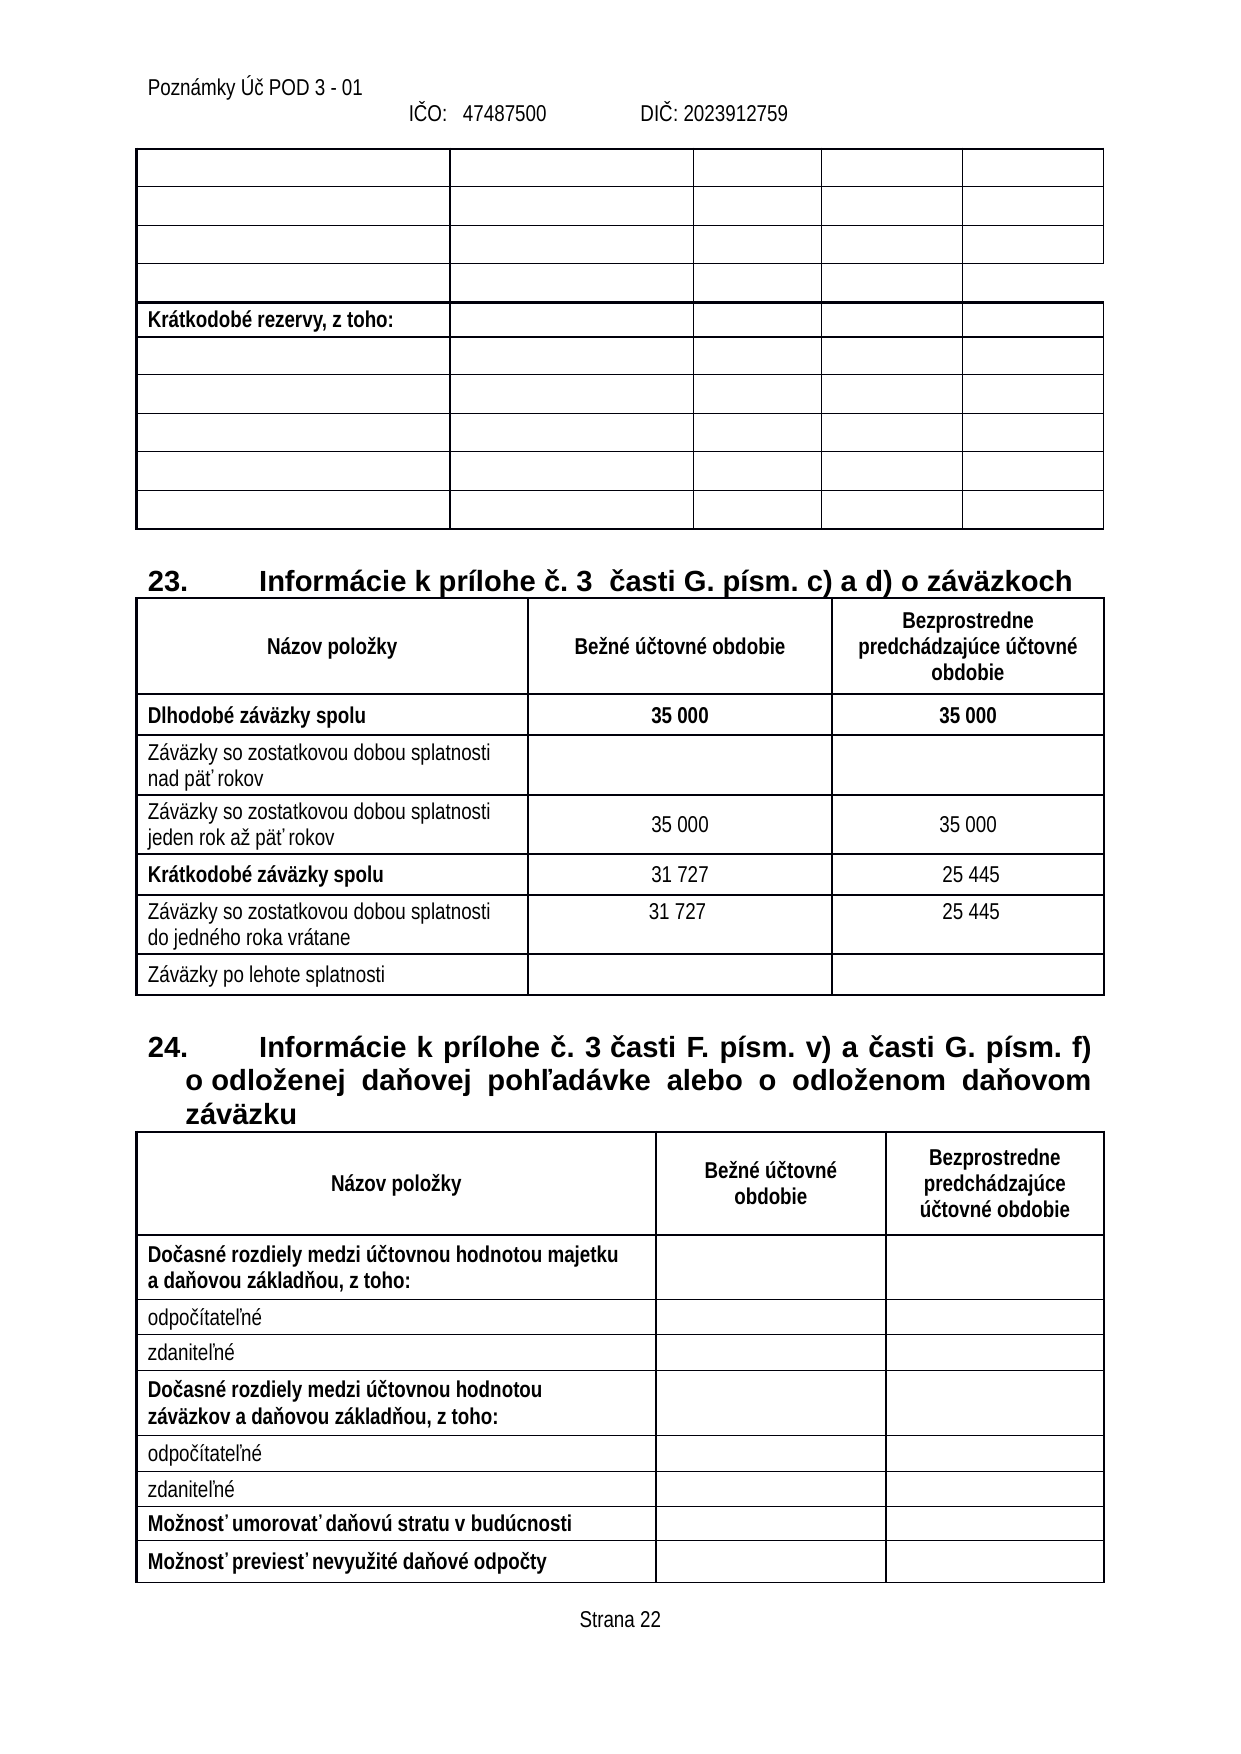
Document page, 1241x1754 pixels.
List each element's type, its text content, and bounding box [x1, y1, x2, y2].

table_header Názov položky [138, 1133, 655, 1234]
table_cell 35 000 [833, 695, 1103, 734]
table_cell 35 000 [833, 796, 1103, 852]
table_cell [887, 1236, 1103, 1299]
table_cell [833, 736, 1103, 793]
table_cell [529, 955, 831, 994]
table_cell [138, 338, 449, 374]
table_cell [822, 414, 962, 451]
table_cell Dočasné rozdiely medzi účtovnou hodnotou majetku a daňovou základňou, z toho: [138, 1236, 655, 1299]
table_cell Dočasné rozdiely medzi účtovnou hodnotou záväzkov a daňovou základňou, z toho: [138, 1371, 655, 1435]
table_cell [138, 491, 449, 528]
table_cell [451, 226, 693, 263]
table_cell Možnosť umorovať daňovú stratu v budúcnosti [138, 1507, 655, 1540]
table_header Bezprostredne predchádzajúce účtovné obdobie [833, 599, 1103, 693]
table_cell [822, 304, 962, 336]
table_cell [694, 452, 821, 489]
table_cell 31 727 [529, 855, 831, 894]
table_cell [451, 414, 693, 451]
table_cell [694, 491, 821, 528]
list Informácie k prílohe č. 3 časti F. písm. v) a časti G. písm. f) o odloženej daňovej pohľadávke alebo o odloženom daňovom záväzku [148, 1030, 1092, 1131]
table_cell 35 000 [529, 695, 831, 734]
table_cell Dlhodobé záväzky spolu [138, 695, 527, 734]
table_cell [963, 338, 1103, 374]
table_cell [822, 491, 962, 528]
table_cell [694, 304, 821, 336]
table_cell zdaniteľné [138, 1472, 655, 1506]
table_cell [694, 375, 821, 413]
table_cell [963, 264, 1104, 301]
table_cell [963, 226, 1103, 263]
table_cell [451, 338, 693, 374]
table_cell [694, 338, 821, 374]
table_cell [887, 1335, 1103, 1369]
table_cell [657, 1300, 885, 1334]
table_cell [822, 452, 962, 489]
table_cell odpočítateľné [138, 1300, 655, 1334]
list Informácie k prílohe č. 3 časti G. písm. c) a d) o záväzkoch [148, 564, 1092, 597]
table_cell [138, 226, 449, 263]
table_cell [657, 1472, 885, 1506]
table_cell [833, 955, 1103, 994]
table_cell [138, 414, 449, 451]
table_cell [963, 304, 1103, 336]
table_cell [822, 187, 962, 224]
table_cell [657, 1507, 885, 1540]
table_cell [529, 736, 831, 793]
table_cell [963, 452, 1103, 489]
table_cell [963, 414, 1103, 451]
table_cell [963, 491, 1103, 528]
table_cell Krátkodobé rezervy, z toho: [138, 304, 449, 336]
table_cell [822, 226, 962, 263]
table_cell [657, 1371, 885, 1435]
table_cell [451, 304, 693, 336]
table_cell [887, 1472, 1103, 1506]
table_cell [138, 187, 449, 224]
table_cell [451, 264, 693, 301]
table_cell [694, 414, 821, 451]
table_cell [887, 1300, 1103, 1334]
table_cell [822, 338, 962, 374]
table_cell [963, 187, 1103, 224]
table_cell zdaniteľné [138, 1335, 655, 1369]
table_cell [887, 1507, 1103, 1540]
table_cell [822, 375, 962, 413]
table_cell [694, 187, 821, 224]
table_cell 35 000 [529, 796, 831, 852]
table_header Bežné účtovné obdobie [657, 1133, 885, 1234]
table_cell [963, 150, 1103, 186]
table_cell [887, 1436, 1103, 1471]
table_cell 31 727 [529, 896, 831, 953]
table_cell [694, 264, 821, 301]
table_cell [138, 150, 449, 186]
table_cell Záväzky so zostatkovou dobou splatnosti do jedného roka vrátane [138, 896, 527, 953]
table_cell [657, 1236, 885, 1299]
table_cell [451, 187, 693, 224]
table_cell Záväzky po lehote splatnosti [138, 955, 527, 994]
table_cell Možnosť previesť nevyužité daňové odpočty [138, 1541, 655, 1582]
table_cell 25 445 [833, 855, 1103, 894]
table_cell odpočítateľné [138, 1436, 655, 1471]
table_cell [887, 1371, 1103, 1435]
table_cell [451, 375, 693, 413]
table_cell [887, 1541, 1103, 1582]
table_cell [138, 375, 449, 413]
table_cell [138, 264, 449, 301]
table_header Názov položky [138, 599, 527, 693]
table_cell [451, 491, 693, 528]
table_cell [822, 150, 962, 186]
table_cell [657, 1436, 885, 1471]
table_cell [451, 150, 693, 186]
table_cell [657, 1335, 885, 1369]
table_header Bežné účtovné obdobie [529, 599, 831, 693]
table_cell 25 445 [833, 896, 1103, 953]
table_cell Krátkodobé záväzky spolu [138, 855, 527, 894]
table_cell [451, 452, 693, 489]
table_cell [963, 375, 1103, 413]
table_cell [657, 1541, 885, 1582]
table_cell Záväzky so zostatkovou dobou splatnosti jeden rok až päť rokov [138, 796, 527, 852]
table_header Bezprostredne predchádzajúce účtovné obdobie [887, 1133, 1103, 1234]
table_cell [694, 150, 821, 186]
table_cell [822, 264, 962, 301]
table_cell [138, 452, 449, 489]
table_cell Záväzky so zostatkovou dobou splatnosti nad päť rokov [138, 736, 527, 793]
table_cell [694, 226, 821, 263]
